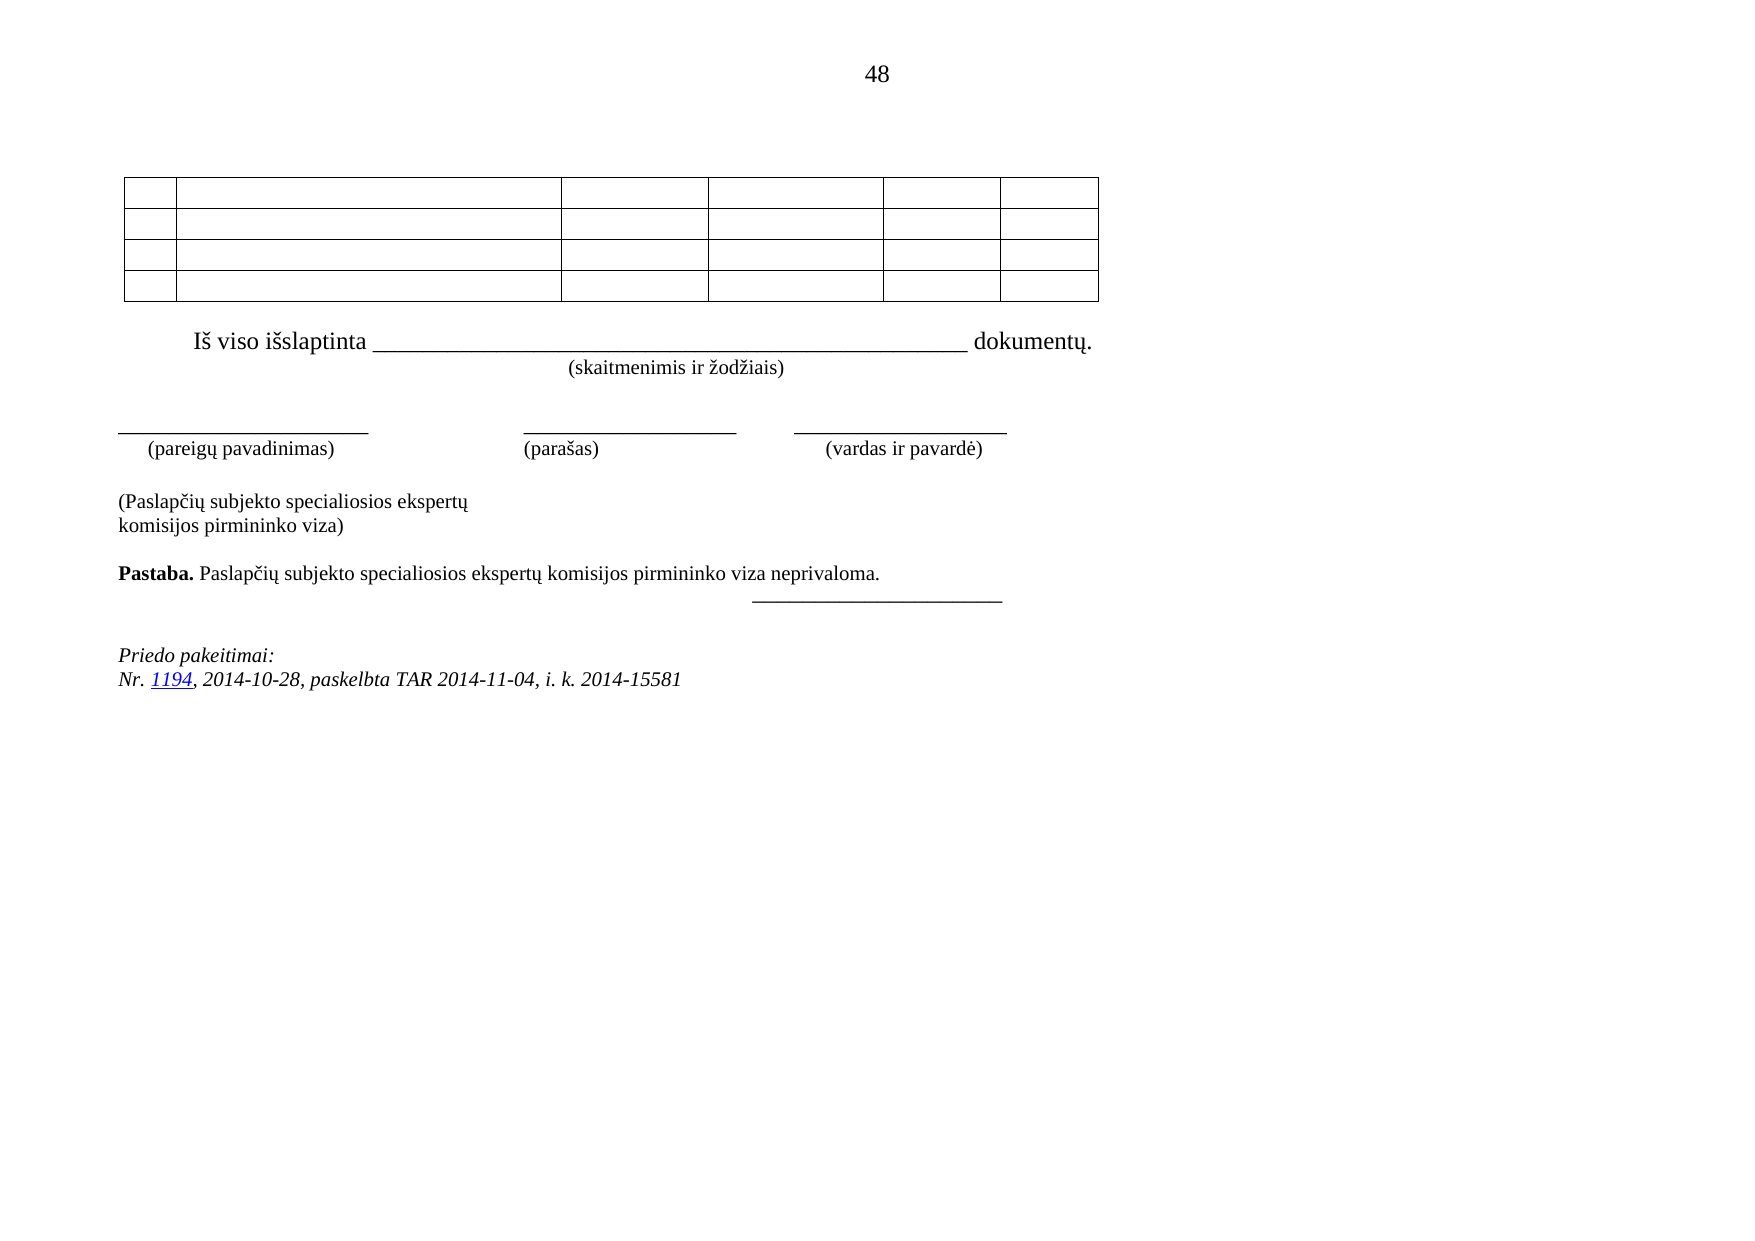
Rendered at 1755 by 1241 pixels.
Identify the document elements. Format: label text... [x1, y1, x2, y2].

table_cell [562, 178, 708, 208]
table_cell [1001, 271, 1098, 301]
table_cell [125, 178, 176, 208]
table_cell [1001, 240, 1098, 270]
text Nr. 1194, 2014-10-28, paskelbta TAR 2014-11-04, i. k. 2014-15581 [118, 667, 1636, 691]
table_cell [1001, 209, 1098, 239]
text Priedo pakeitimai: [118, 643, 1636, 667]
table_cell [709, 240, 883, 270]
text ____________________ _________________ _________________ [118, 408, 1636, 436]
table_cell [709, 271, 883, 301]
text Iš viso išslaptinta dokumentų. [118, 326, 1636, 355]
table_cell [884, 240, 1000, 270]
table_cell [177, 178, 561, 208]
table_cell [884, 178, 1000, 208]
text (Paslapčių subjekto specialiosios ekspertų komisijos pirmininko viza) [118, 489, 1636, 537]
text –––––––––––––––––––– [118, 585, 1636, 614]
text (pareigų pavadinimas) (parašas) (vardas ir pavardė) [118, 436, 1636, 460]
table_cell [177, 240, 561, 270]
table_cell [709, 209, 883, 239]
table_cell [1001, 178, 1098, 208]
table_cell [562, 209, 708, 239]
table_cell [709, 178, 883, 208]
table_cell [125, 209, 176, 239]
table_cell [884, 209, 1000, 239]
table_cell [177, 209, 561, 239]
table_cell [562, 271, 708, 301]
table_cell [884, 271, 1000, 301]
table_cell [562, 240, 708, 270]
table_cell [125, 271, 176, 301]
table_cell [125, 240, 176, 270]
table_cell [177, 271, 561, 301]
text Pastaba. Paslapčių subjekto specialiosios ekspertų komisijos pirmininko viza neprivaloma. [118, 561, 1636, 585]
text (skaitmenimis ir žodžiais) [493, 355, 1636, 379]
